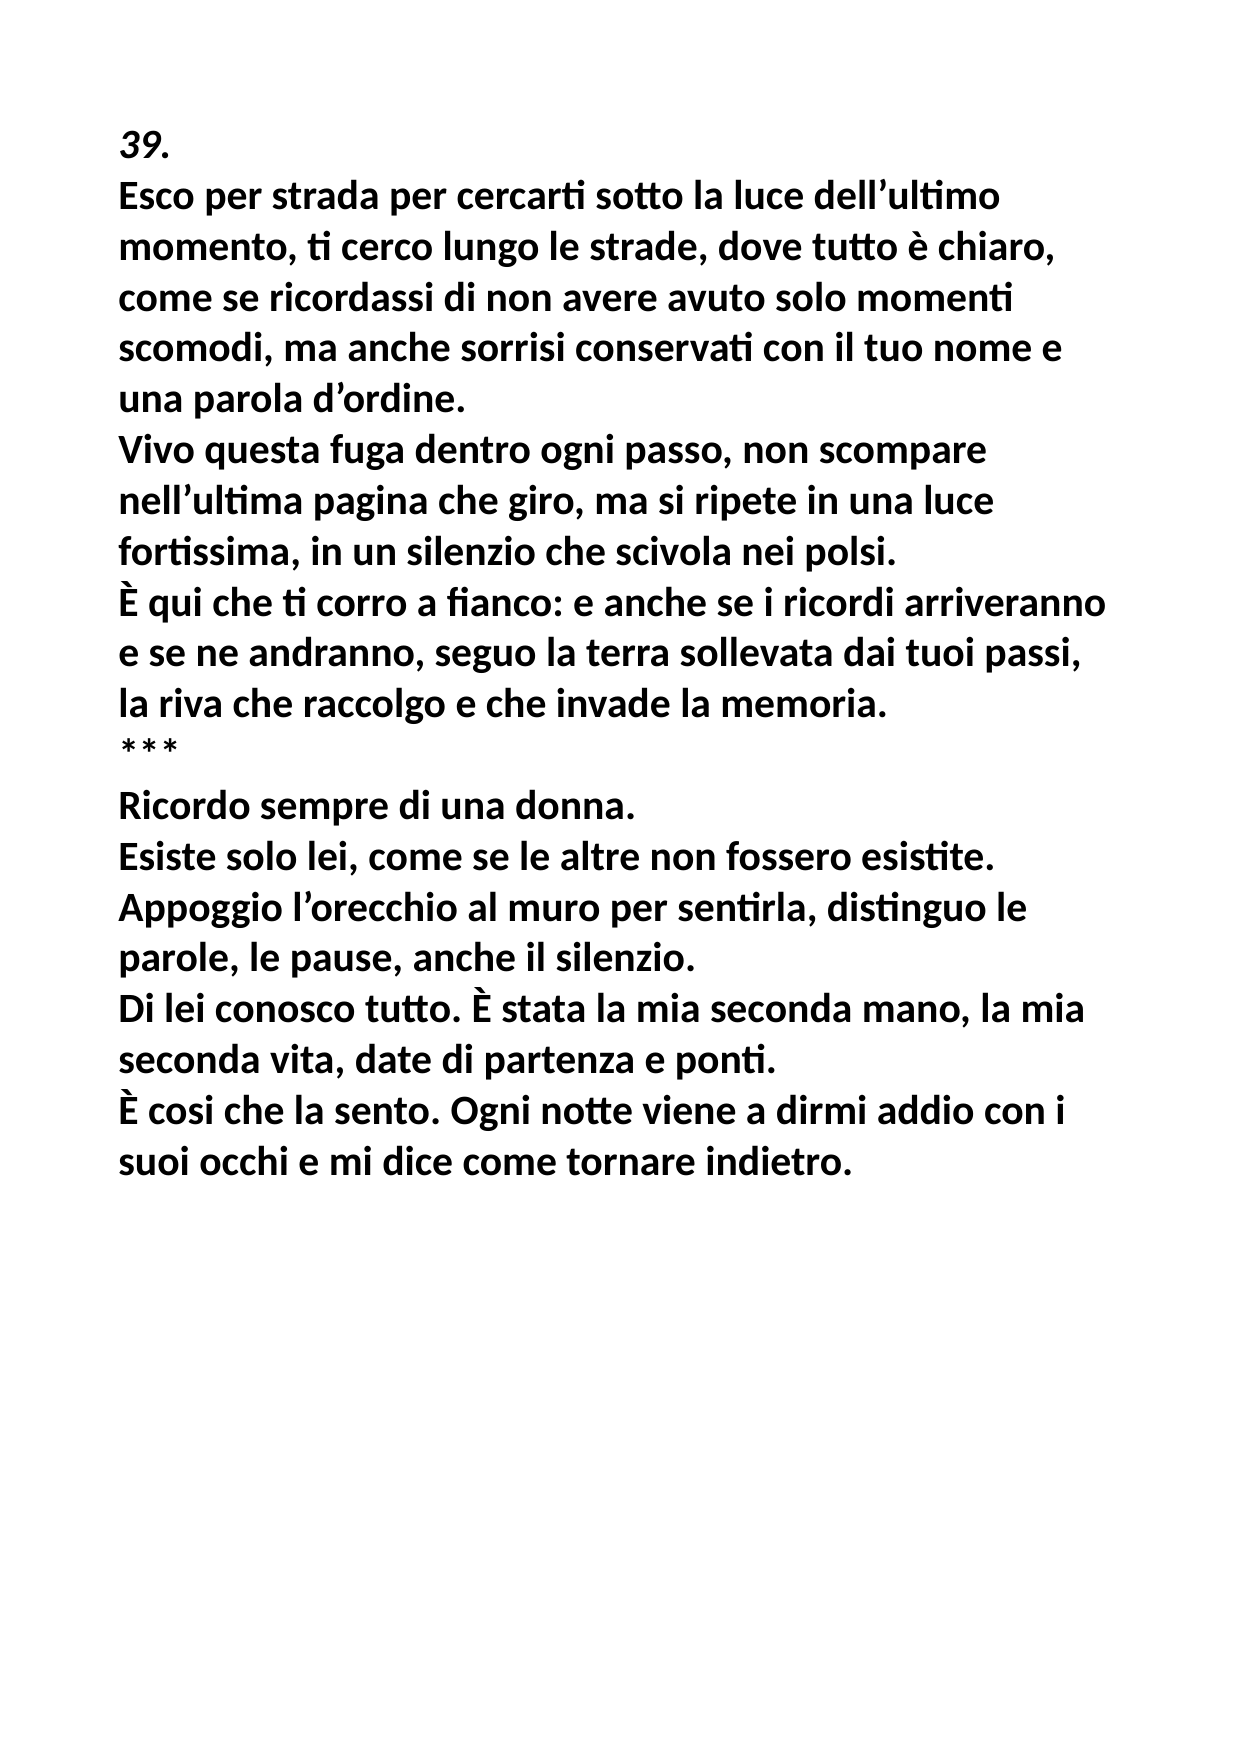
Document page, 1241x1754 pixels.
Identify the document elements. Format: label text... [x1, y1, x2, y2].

text *** [118, 728, 1122, 779]
text È qui che ti corro a fianco: e anche se i ricordi arriveranno e se ne andranno, seguo la terra sollevata dai tuoi passi, la riva che raccolgo e che invade la memoria. [118, 576, 1122, 728]
text Esiste solo lei, come se le altre non fossero esistite. Appoggio l’orecchio al muro per sentirla, distinguo le parole, le pause, anche il silenzio. [118, 830, 1122, 982]
text Vivo questa fuga dentro ogni passo, non scompare nell’ultima pagina che giro, ma si ripete in una luce fortissima, in un silenzio che scivola nei polsi. [118, 423, 1122, 576]
text Di lei conosco tutto. È stata la mia seconda mano, la mia seconda vita, date di partenza e ponti. [118, 982, 1122, 1084]
text 39. [118, 118, 1122, 169]
text Ricordo sempre di una donna. [118, 779, 1122, 830]
text È cosi che la sento. Ogni notte viene a dirmi addio con i suoi occhi e mi dice come tornare indietro. [118, 1084, 1122, 1186]
text Esco per strada per cercarti sotto la luce dell’ultimo momento, ti cerco lungo le strade, dove tutto è chiaro, come se ricordassi di non avere avuto solo momenti scomodi, ma anche sorrisi conservati con il tuo nome e una parola d’ordine. [118, 169, 1122, 423]
